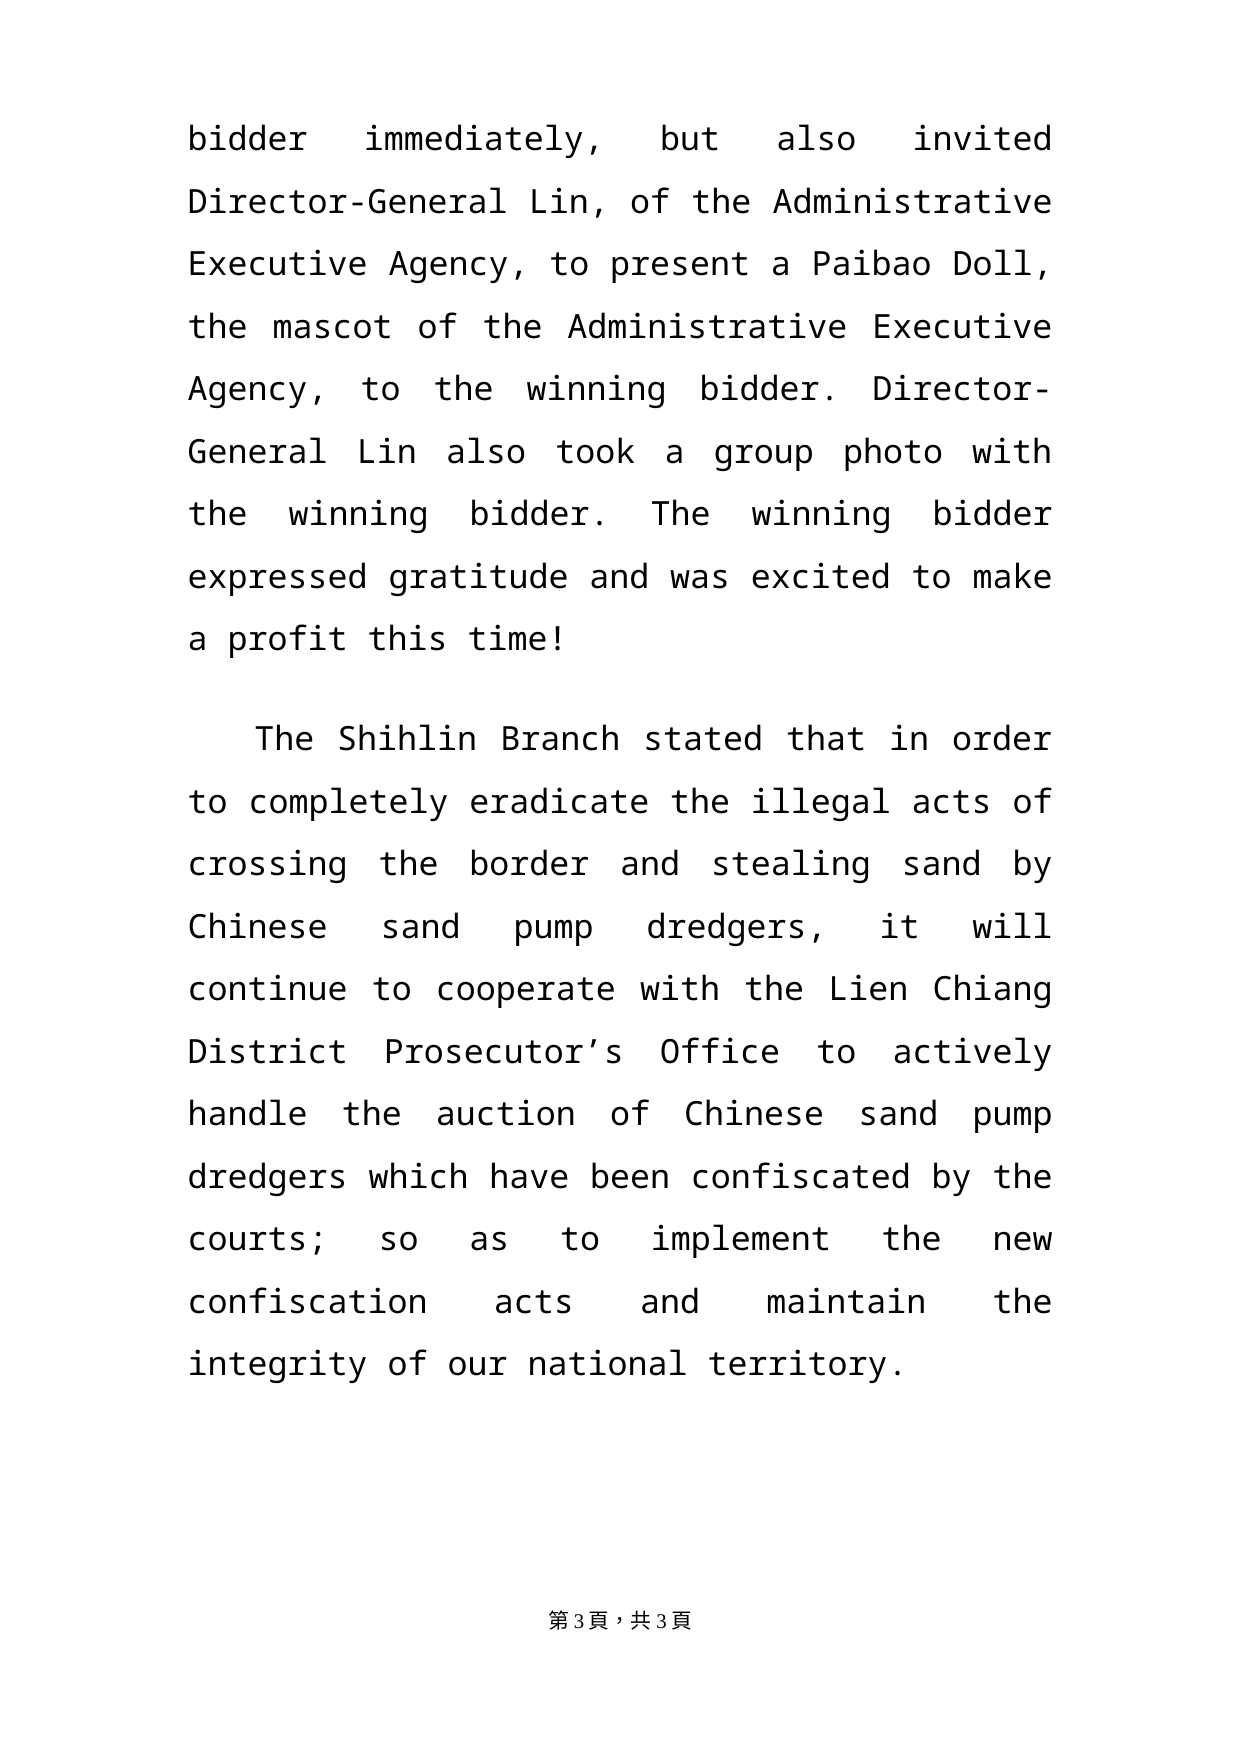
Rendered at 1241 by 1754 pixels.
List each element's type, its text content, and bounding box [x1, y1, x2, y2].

text bidder immediately, but also invited Director-General Lin, of the Administrative Executive Agency, to present a Paibao Doll, the mascot of the Administrative Executive Agency, to the winning bidder. Director-General Lin also took a group photo with the winning bidder. The winning bidder expressed gratitude and was excited to make a profit this time! [187, 96, 1053, 659]
text The Shihlin Branch stated that in order to completely eradicate the illegal acts of crossing the border and stealing sand by Chinese sand pump dredgers, it will continue to cooperate with the Lien Chiang District Prosecutor’s Office to actively handle the auction of Chinese sand pump dredgers which have been confiscated by the courts; so as to implement the new confiscation acts and maintain the integrity of our national territory. [187, 696, 1053, 1384]
